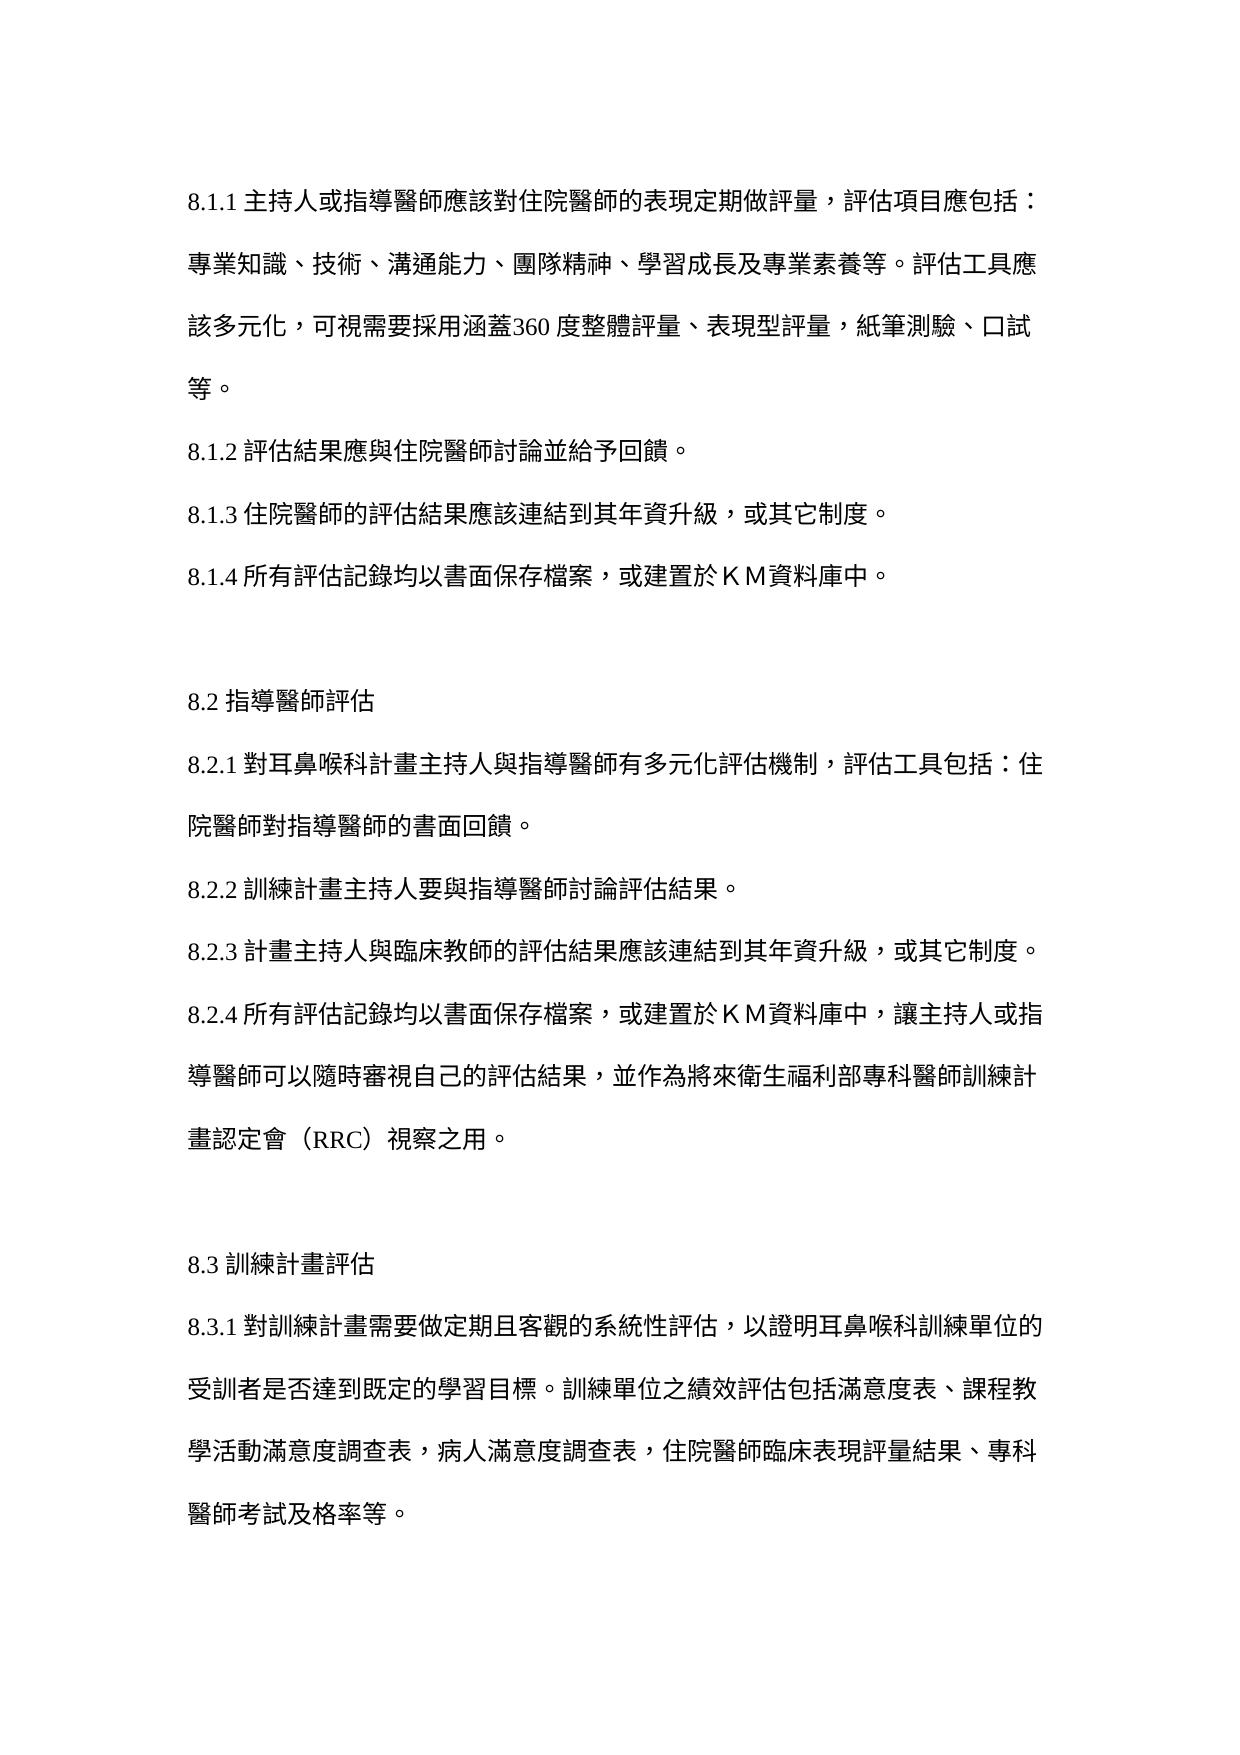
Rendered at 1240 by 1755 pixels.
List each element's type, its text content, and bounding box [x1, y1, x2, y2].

text 該多元化，可視需要採用涵蓋360 度整體評量、表現型評量，紙筆測驗、口試等。 [187, 283, 1052, 408]
text 8.1.4 所有評估記錄均以書面保存檔案，或建置於ＫＭ資料庫中。 [187, 533, 1052, 596]
text 8.2.1 對耳鼻喉科計畫主持人與指導醫師有多元化評估機制，評估工具包括：住院醫師對指導醫師的書面回饋。 [187, 721, 1052, 846]
text 8.1.3 住院醫師的評估結果應該連結到其年資升級，或其它制度。 [187, 471, 1052, 533]
text 8.1.1 主持人或指導醫師應該對住院醫師的表現定期做評量，評估項目應包括：專業知識、技術、溝通能力、團隊精神、學習成長及專業素養等。評估工具應 [187, 158, 1052, 283]
text 8.2.4 所有評估記錄均以書面保存檔案，或建置於ＫＭ資料庫中，讓主持人或指導醫師可以隨時審視自己的評估結果，並作為將來衛生福利部專科醫師訓練計 [187, 971, 1052, 1096]
text 8.3.1 對訓練計畫需要做定期且客觀的系統性評估，以證明耳鼻喉科訓練單位的受訓者是否達到既定的學習目標。訓練單位之績效評估包括滿意度表、課程教學活動滿意度調查表，病人滿意度調查表，住院醫師臨床表現評量結果、專科醫師考試及格率等。 [187, 1283, 1052, 1533]
text 畫認定會（RRC）視察之用。 [187, 1096, 1052, 1158]
text 8.1.2 評估結果應與住院醫師討論並給予回饋。 [187, 408, 1052, 471]
text 8.2.3 計畫主持人與臨床教師的評估結果應該連結到其年資升級，或其它制度。 [187, 908, 1052, 971]
text 8.2.2 訓練計畫主持人要與指導醫師討論評估結果。 [187, 846, 1052, 908]
text 8.3 訓練計畫評估 [187, 1221, 1052, 1283]
text 8.2 指導醫師評估 [187, 658, 1052, 721]
